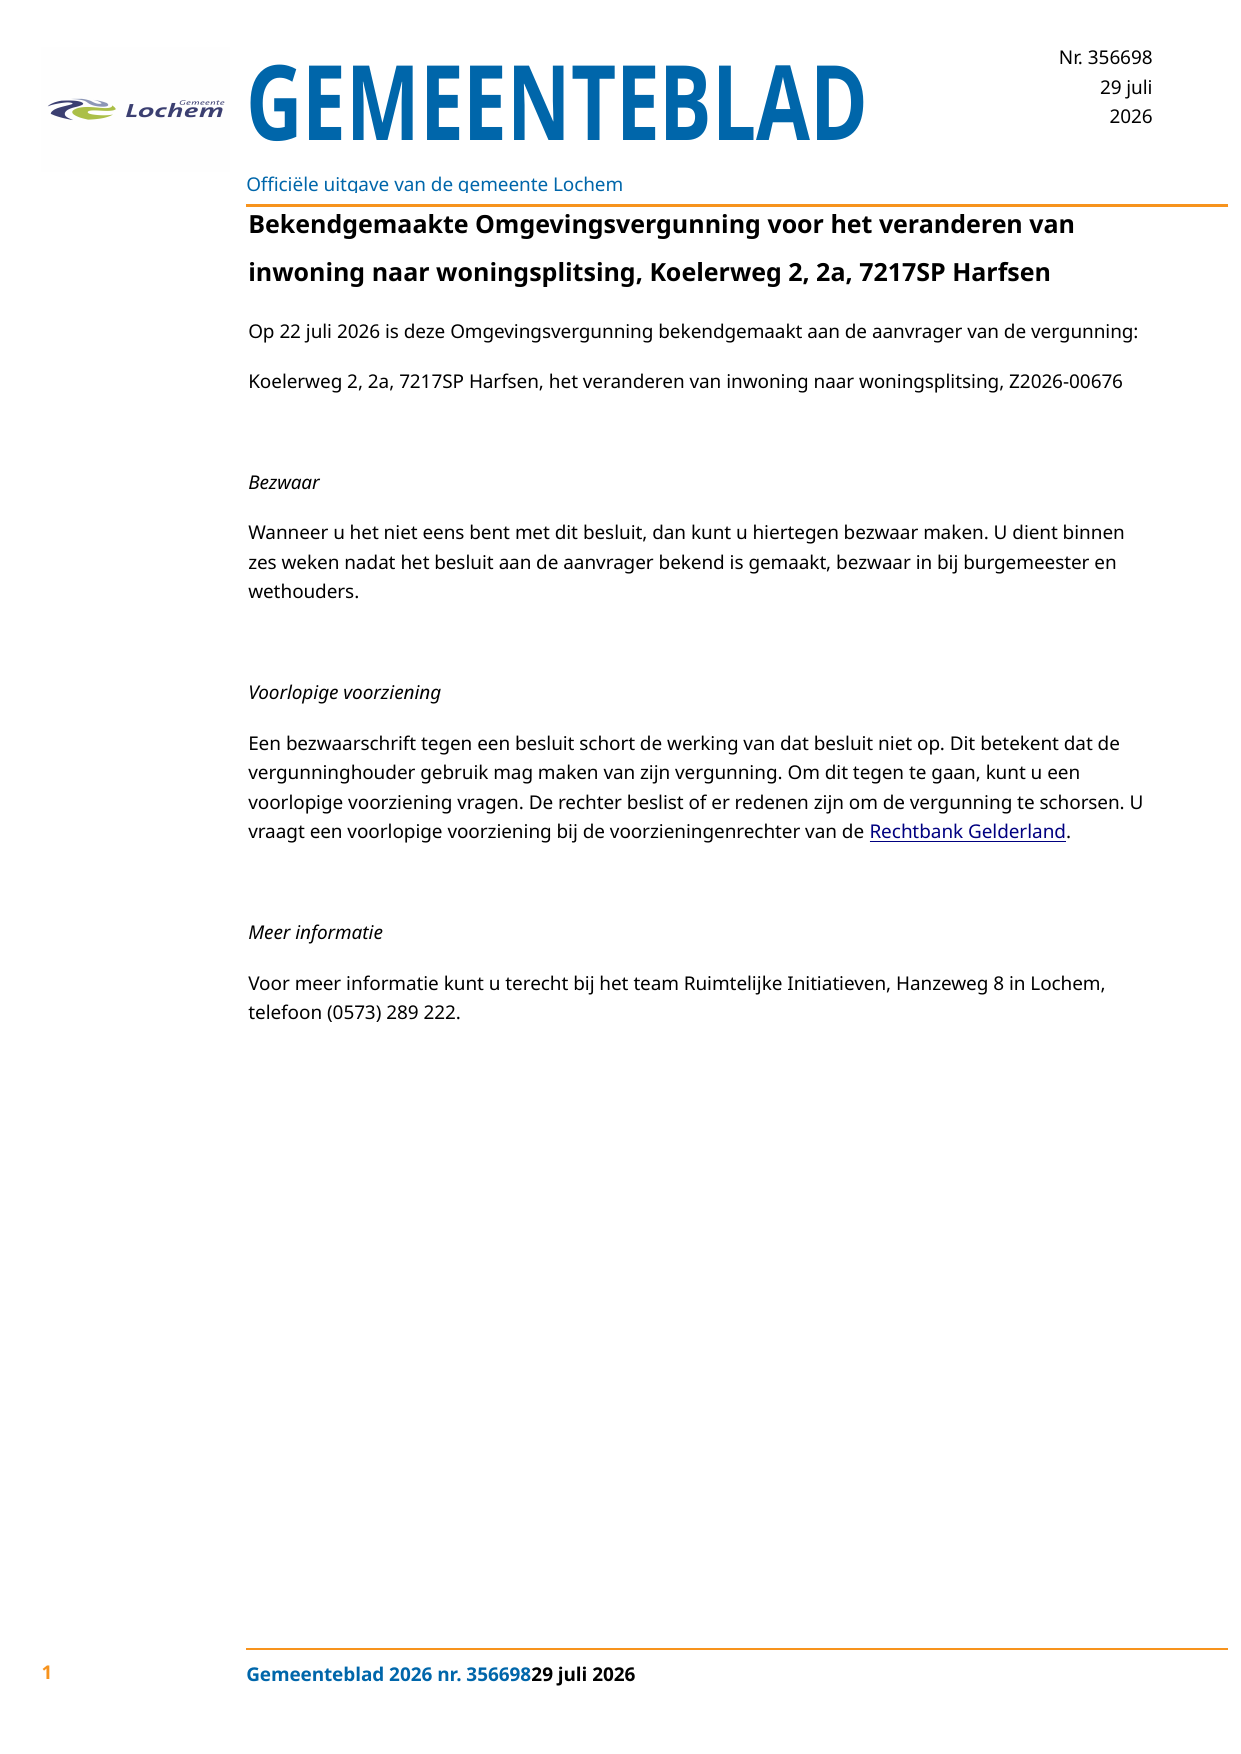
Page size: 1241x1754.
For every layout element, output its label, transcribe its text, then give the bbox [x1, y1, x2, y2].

text Bekendgemaakte Omgevingsvergunning voor het veranderen van inwoning naar woningsplitsing, Koelerweg 2, 2a, 7217SP Harfsen [248, 207, 1152, 288]
text Koelerweg 2, 2a, 7217SP Harfsen, het veranderen van inwoning naar woningsplitsing, Z2026-00676 [248, 368, 1152, 394]
text Voorlopige voorziening [248, 679, 1152, 705]
text Voor meer informatie kunt u terecht bij het team Ruimtelijke Initiatieven, Hanzeweg 8 in Lochem, telefoon (0573) 289 222. [248, 970, 1152, 1025]
text Een bezwaarschrift tegen een besluit schort de werking van dat besluit niet op. Dit betekent dat de vergunninghouder gebruik mag maken van zijn vergunning. Om dit tegen te gaan, kunt u een voorlopige voorziening vragen. De rechter beslist of er redenen zijn om de vergunning te schorsen. U vraagt een voorlopige voorziening bij de voorzieningenrechter van de Rechtbank Gelderland. [248, 730, 1152, 844]
text Op 22 juli 2026 is deze Omgevingsvergunning bekendgemaakt aan de aanvrager van de vergunning: [248, 318, 1152, 344]
text Bezwaar [248, 469, 1152, 495]
picture [41, 47, 231, 172]
text Meer informatie [248, 919, 1152, 945]
text Wanneer u het niet eens bent met dit besluit, dan kunt u hiertegen bezwaar maken. U dient binnen zes weken nadat het besluit aan de aanvrager bekend is gemaakt, bezwaar in bij burgemeester en wethouders. [248, 519, 1152, 604]
